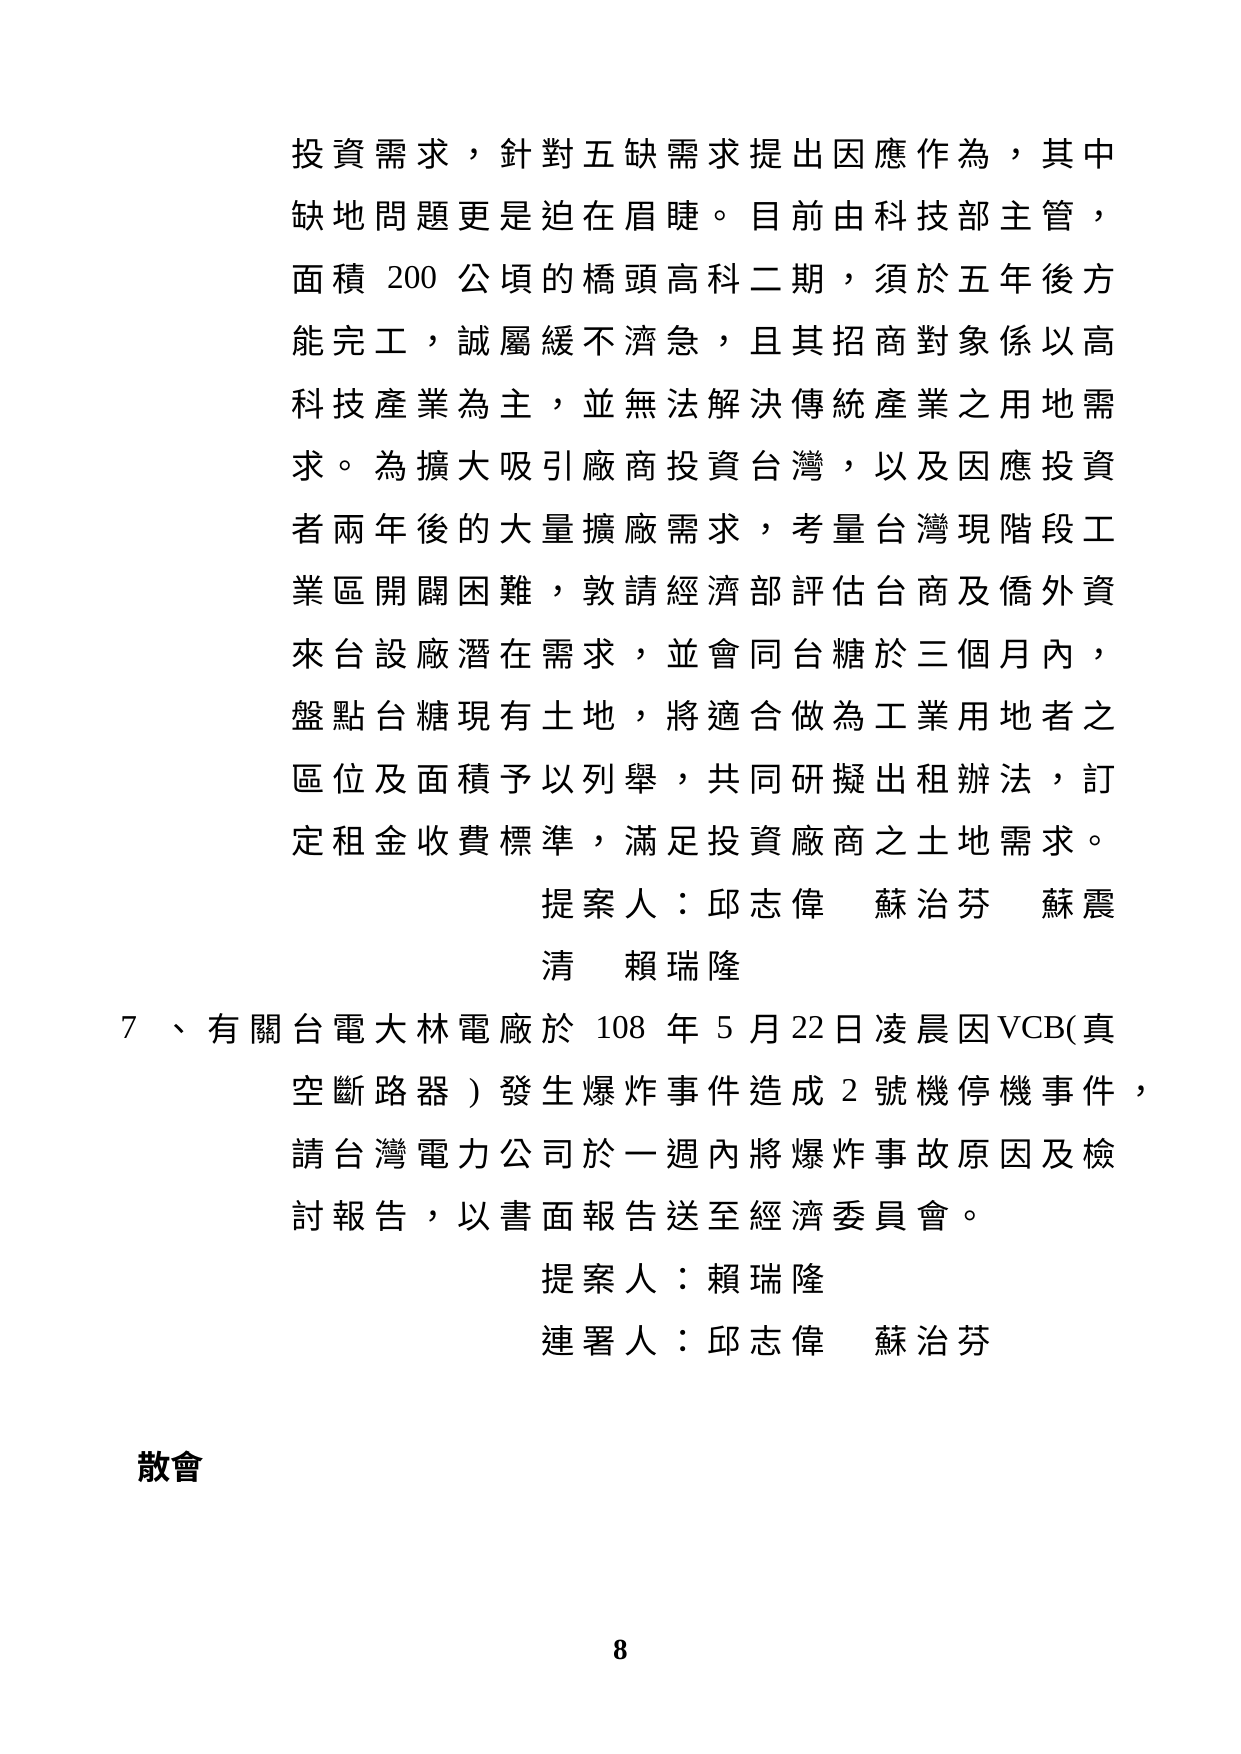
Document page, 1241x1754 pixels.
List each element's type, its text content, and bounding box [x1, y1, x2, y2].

text 提案人：邱志偉 蘇治芬 蘇震清 賴瑞隆 [501, 860, 1120, 985]
text 連署人：邱志偉 蘇治芬 [501, 1298, 1120, 1360]
list 投資需求，針對五缺需求提出因應作為，其中缺地問題更是迫在眉睫。目前由科技部主管，面積200公頃的橋頭高科二期，須於五年後方能完工，誠屬緩不濟急，且其招商對象係以高科技產業為主，並無法解決傳統產業之用地需求。為擴大吸引廠商投資台灣，以及因應投資者兩年後的大量擴廠需求，考量台灣現階段工業區開闢困難，敦請經濟部評估台商及僑外資來台設廠潛在需求，並會同台糖於三個月內，盤點台糖現有土地，將適合做為工業用地者之區位及面積予以列舉，共同研擬出租辦法，訂定租金收費標準，滿足投資廠商之土地需求。 [120, 110, 1120, 860]
list 有關台電大林電廠於108年5月22日凌晨因VCB(真空斷路器)發生爆炸事件造成2號機停機事件，請台灣電力公司於一週內將爆炸事故原因及檢討報告，以書面報告送至經濟委員會。 [120, 985, 1120, 1235]
text 提案人：賴瑞隆 [501, 1235, 1120, 1298]
text 散會 [17, 1438, 1120, 1490]
